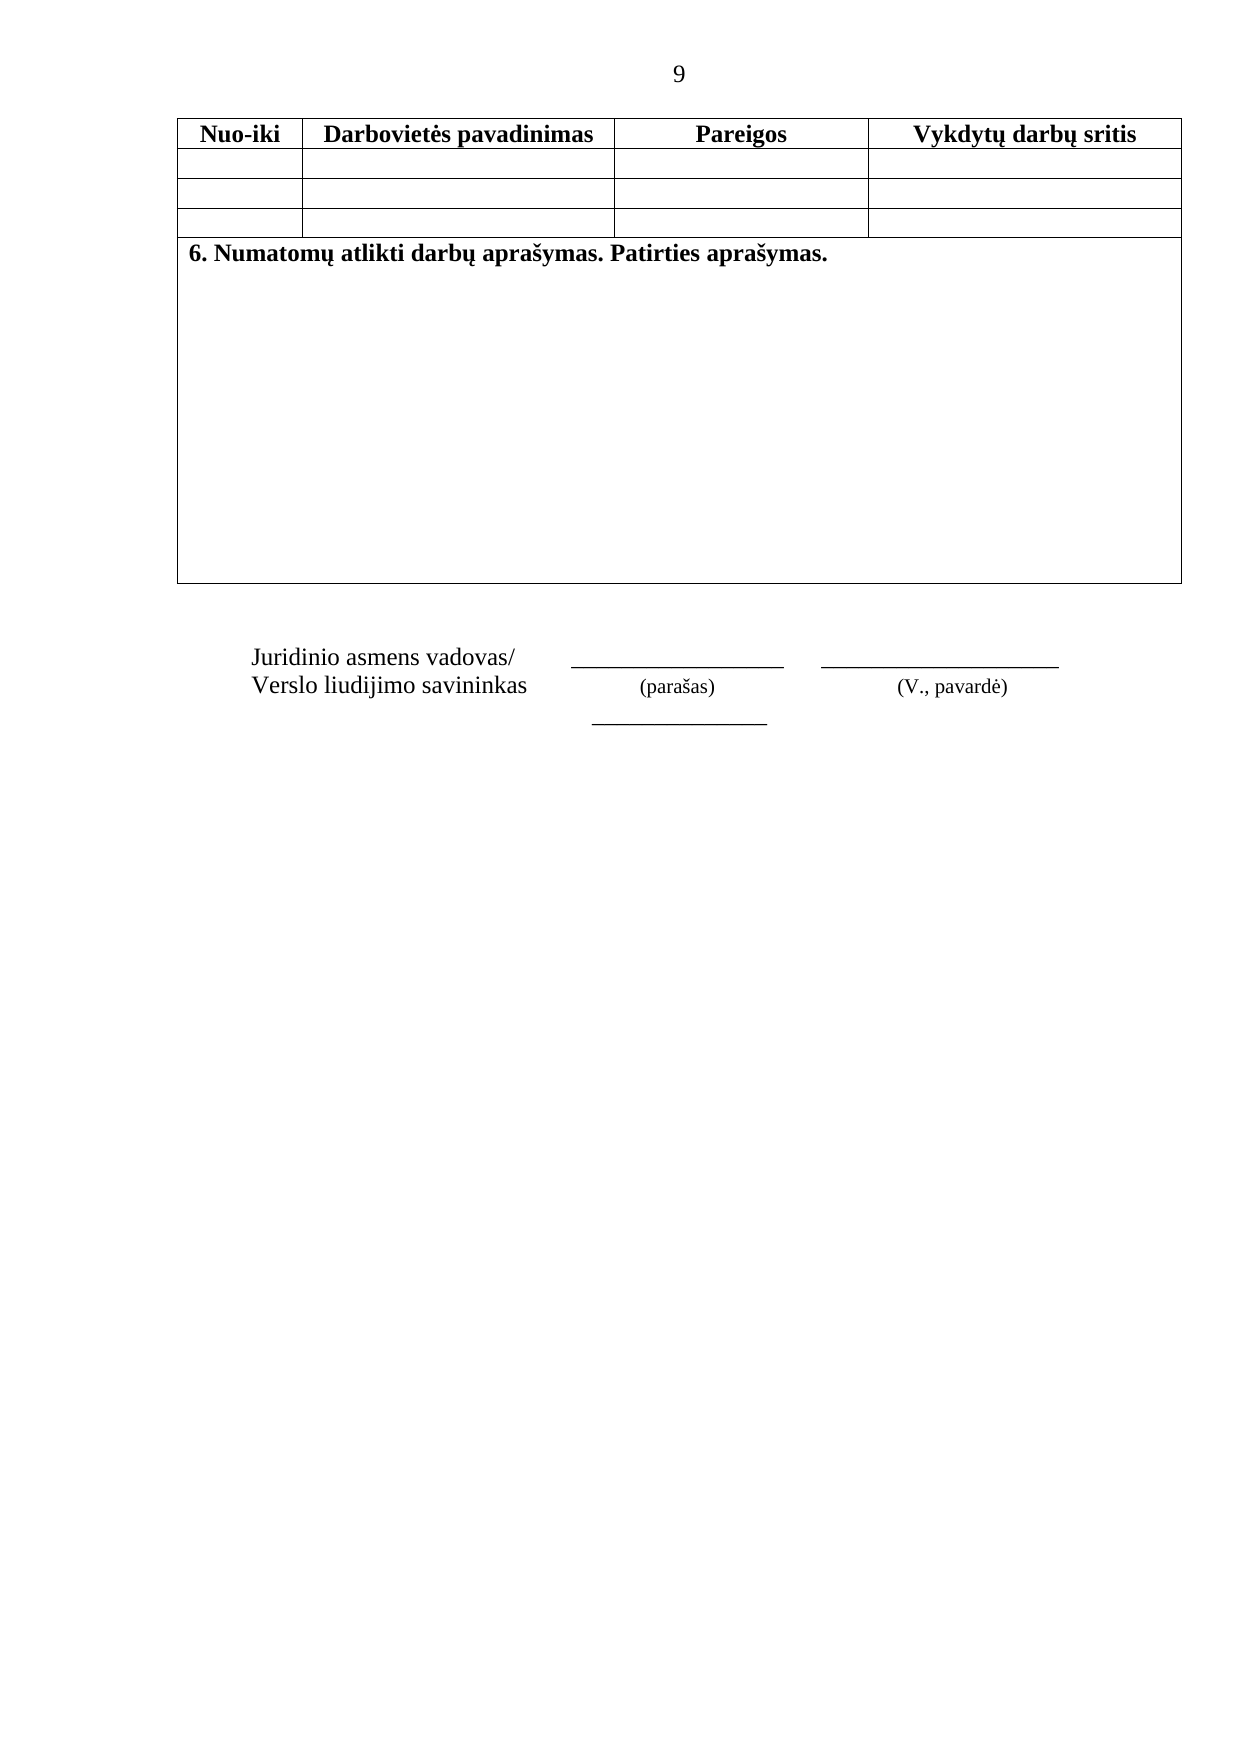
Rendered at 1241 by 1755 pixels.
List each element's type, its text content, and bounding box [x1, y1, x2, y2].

table_cell [869, 179, 1181, 207]
table_cell Pareigos [615, 119, 868, 148]
table_cell [615, 209, 868, 237]
table_cell [615, 179, 868, 207]
table_cell [303, 149, 614, 178]
table_cell [178, 179, 302, 207]
table_cell [303, 209, 614, 237]
table_cell [178, 209, 302, 237]
table_cell Nuo-iki [178, 119, 302, 148]
text Juridinio asmens vadovas/ _________________ ___________________ [177, 642, 1181, 671]
table_cell Darbovietės pavadinimas [303, 119, 614, 148]
table_cell [869, 209, 1181, 237]
table_cell [178, 149, 302, 178]
table_cell [615, 149, 868, 178]
table_cell Vykdytų darbų sritis [869, 119, 1181, 148]
table_cell [869, 149, 1181, 178]
table_cell 6. Numatomų atlikti darbų aprašymas. Patirties aprašymas. [178, 238, 1181, 583]
text Verslo liudijimo savininkas (parašas) (V., pavardė) [177, 671, 1181, 699]
text ______________ [177, 699, 1181, 728]
table_cell [303, 179, 614, 207]
